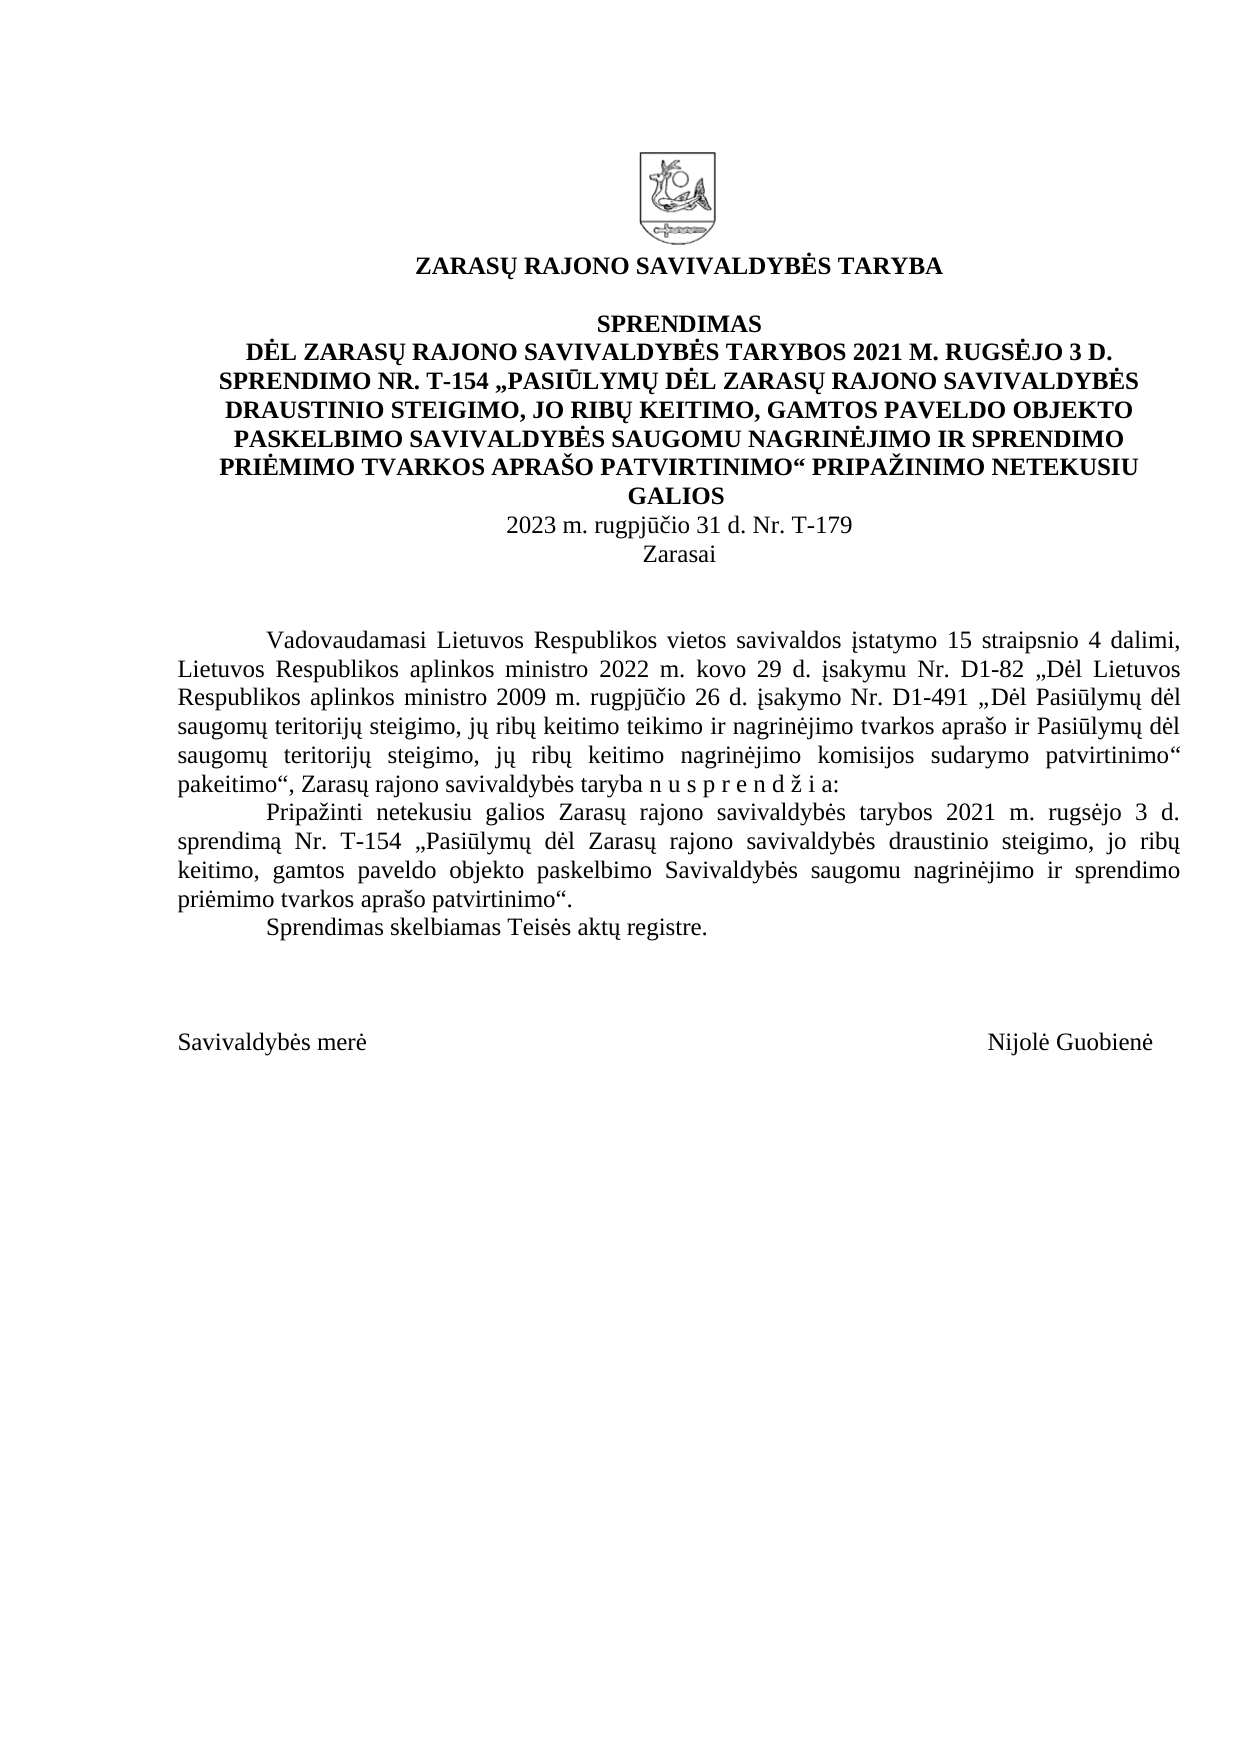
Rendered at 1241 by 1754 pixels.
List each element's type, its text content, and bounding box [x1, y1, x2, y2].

text Sprendimas skelbiamas Teisės aktų registre. [177, 912, 1181, 941]
text Zarasų rajono savivaldybės TARYBA [177, 251, 1181, 280]
text Savivaldybės merė Nijolė Guobienė [177, 1027, 1181, 1056]
text Pripažinti netekusiu galios Zarasų rajono savivaldybės tarybos 2021 m. rugsėjo 3 d. sprendimą Nr. T-154 „Pasiūlymų dėl Zarasų rajono savivaldybės draustinio steigimo, jo ribų keitimo, gamtos paveldo objekto paskelbimo Savivaldybės saugomu nagrinėjimo ir sprendimo priėmimo tvarkos aprašo patvirtinimo“. [177, 797, 1181, 912]
text 2023 m. rugpjūčio 31 d. Nr. T-179 [177, 510, 1181, 539]
text DĖL ZARASŲ RAJONO SAVIVALDYBĖS TARYBOS 2021 M. RUGSĖJO 3 D. SPRENDIMO NR. T-154 „PASIŪLYMŲ DĖL ZARASŲ RAJONO SAVIVALDYBĖS DRAUSTINIO STEIGIMO, JO RIBŲ KEITIMO, GAMTOS PAVELDO OBJEKTO PASKELBIMO SAVIVALDYBĖS SAUGOMU NAGRINĖJIMO IR SPRENDIMO PRIĖMIMO TVARKOS APRAŠO PATVIRTINIMO“ PRIPAŽINIMO NETEKUSIU GALIOS [177, 337, 1181, 510]
text Vadovaudamasi Lietuvos Respublikos vietos savivaldos įstatymo 15 straipsnio 4 dalimi, Lietuvos Respublikos aplinkos ministro 2022 m. kovo 29 d. įsakymu Nr. D1-82 „Dėl Lietuvos Respublikos aplinkos ministro 2009 m. rugpjūčio 26 d. įsakymo Nr. D1-491 „Dėl Pasiūlymų dėl saugomų teritorijų steigimo, jų ribų keitimo teikimo ir nagrinėjimo tvarkos aprašo ir Pasiūlymų dėl saugomų teritorijų steigimo, jų ribų keitimo nagrinėjimo komisijos sudarymo patvirtinimo“ pakeitimo“, Zarasų rajono savivaldybės taryba n u s p r e n d ž i a: [177, 625, 1181, 797]
text Zarasai [177, 539, 1181, 567]
text SPRENDIMAS [177, 309, 1181, 337]
